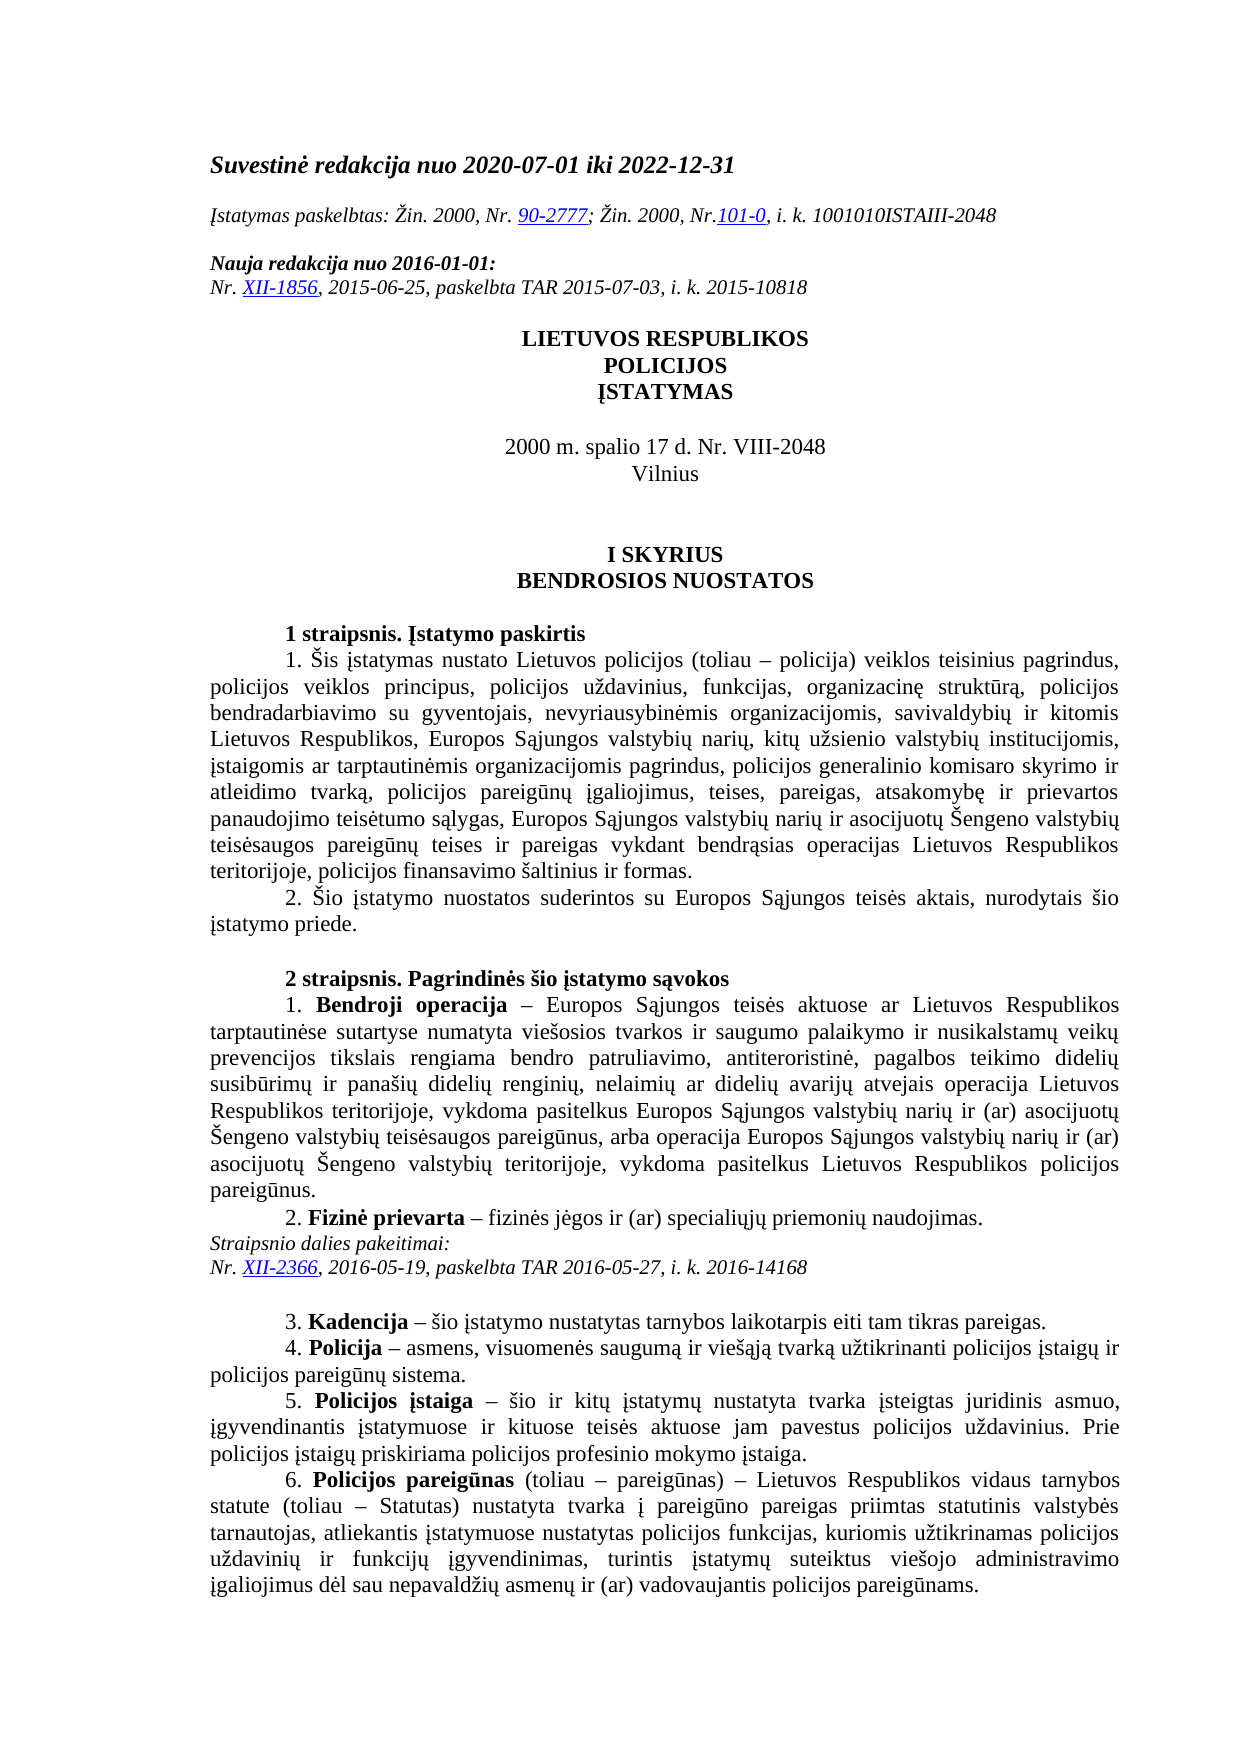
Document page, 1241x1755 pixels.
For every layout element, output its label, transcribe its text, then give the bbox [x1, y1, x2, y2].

text 1. Šis įstatymas nustato Lietuvos policijos (toliau – policija) veiklos teisinius pagrindus, policijos veiklos principus, policijos uždavinius, funkcijas, organizacinę struktūrą, policijos bendradarbiavimo su gyventojais, nevyriausybinėmis organizacijomis, savivaldybių ir kitomis Lietuvos Respublikos, Europos Sąjungos valstybių narių, kitų užsienio valstybių institucijomis, įstaigomis ar tarptautinėmis organizacijomis pagrindus, policijos generalinio komisaro skyrimo ir atleidimo tvarką, policijos pareigūnų įgaliojimus, teises, pareigas, atsakomybę ir prievartos panaudojimo teisėtumo sąlygas, Europos Sąjungos valstybių narių ir asocijuotų Šengeno valstybių teisėsaugos pareigūnų teises ir pareigas vykdant bendrąsias operacijas Lietuvos Respublikos teritorijoje, policijos finansavimo šaltinius ir formas. [210, 646, 1120, 884]
text 4. Policija – asmens, visuomenės saugumą ir viešąją tvarką užtikrinanti policijos įstaigų ir policijos pareigūnų sistema. [210, 1334, 1120, 1387]
text I SKYRIUS BENDROSIOS NUOSTATOS [210, 541, 1120, 594]
text Straipsnio dalies pakeitimai: [210, 1231, 1120, 1255]
text 5. Policijos įstaiga – šio ir kitų įstatymų nustatyta tvarka įsteigtas juridinis asmuo, įgyvendinantis įstatymuose ir kituose teisės aktuose jam pavestus policijos uždavinius. Prie policijos įstaigų priskiriama policijos profesinio mokymo įstaiga. [210, 1387, 1120, 1466]
text Įstatymas paskelbtas: Žin. 2000, Nr. 90-2777; Žin. 2000, Nr.101-0, i. k. 1001010ISTAIII-2048 [210, 203, 1120, 227]
text 6. Policijos pareigūnas (toliau – pareigūnas) – Lietuvos Respublikos vidaus tarnybos statute (toliau – Statutas) nustatyta tvarka į pareigūno pareigas priimtas statutinis valstybės tarnautojas, atliekantis įstatymuose nustatytas policijos funkcijas, kuriomis užtikrinamas policijos uždavinių ir funkcijų įgyvendinimas, turintis įstatymų suteiktus viešojo administravimo įgaliojimus dėl sau nepavaldžių asmenų ir (ar) vadovaujantis policijos pareigūnams. [210, 1466, 1120, 1598]
text Nr. XII-1856, 2015-06-25, paskelbta TAR 2015-07-03, i. k. 2015-10818 [210, 275, 1120, 299]
text 1. Bendroji operacija – Europos Sąjungos teisės aktuose ar Lietuvos Respublikos tarptautinėse sutartyse numatyta viešosios tvarkos ir saugumo palaikymo ir nusikalstamų veikų prevencijos tikslais rengiama bendro patruliavimo, antiteroristinė, pagalbos teikimo didelių susibūrimų ir panašių didelių renginių, nelaimių ar didelių avarijų atvejais operacija Lietuvos Respublikos teritorijoje, vykdoma pasitelkus Europos Sąjungos valstybių narių ir (ar) asocijuotų Šengeno valstybių teisėsaugos pareigūnus, arba operacija Europos Sąjungos valstybių narių ir (ar) asocijuotų Šengeno valstybių teritorijoje, vykdoma pasitelkus Lietuvos Respublikos policijos pareigūnus. [210, 991, 1120, 1202]
text Suvestinė redakcija nuo 2020-07-01 iki 2022-12-31 [210, 150, 1120, 179]
text Nr. XII-2366, 2016-05-19, paskelbta TAR 2016-05-27, i. k. 2016-14168 [210, 1255, 1120, 1279]
text 2. Fizinė prievarta – fizinės jėgos ir (ar) specialiųjų priemonių naudojimas. [210, 1202, 1120, 1231]
text 1 straipsnis. Įstatymo paskirtis [210, 620, 1120, 646]
text 2. Šio įstatymo nuostatos suderintos su Europos Sąjungos teisės aktais, nurodytais šio įstatymo priede. [210, 884, 1120, 936]
text 2 straipsnis. Pagrindinės šio įstatymo sąvokos [210, 965, 1120, 991]
text Nauja redakcija nuo 2016-01-01: [210, 251, 1120, 275]
text LIETUVOS RESPUBLIKOS POLICIJos ĮSTATYMAS [210, 325, 1120, 433]
text 3. Kadencija – šio įstatymo nustatytas tarnybos laikotarpis eiti tam tikras pareigas. [210, 1308, 1120, 1334]
text 2000 m. spalio 17 d. Nr. VIII-2048 Vilnius [210, 433, 1120, 515]
